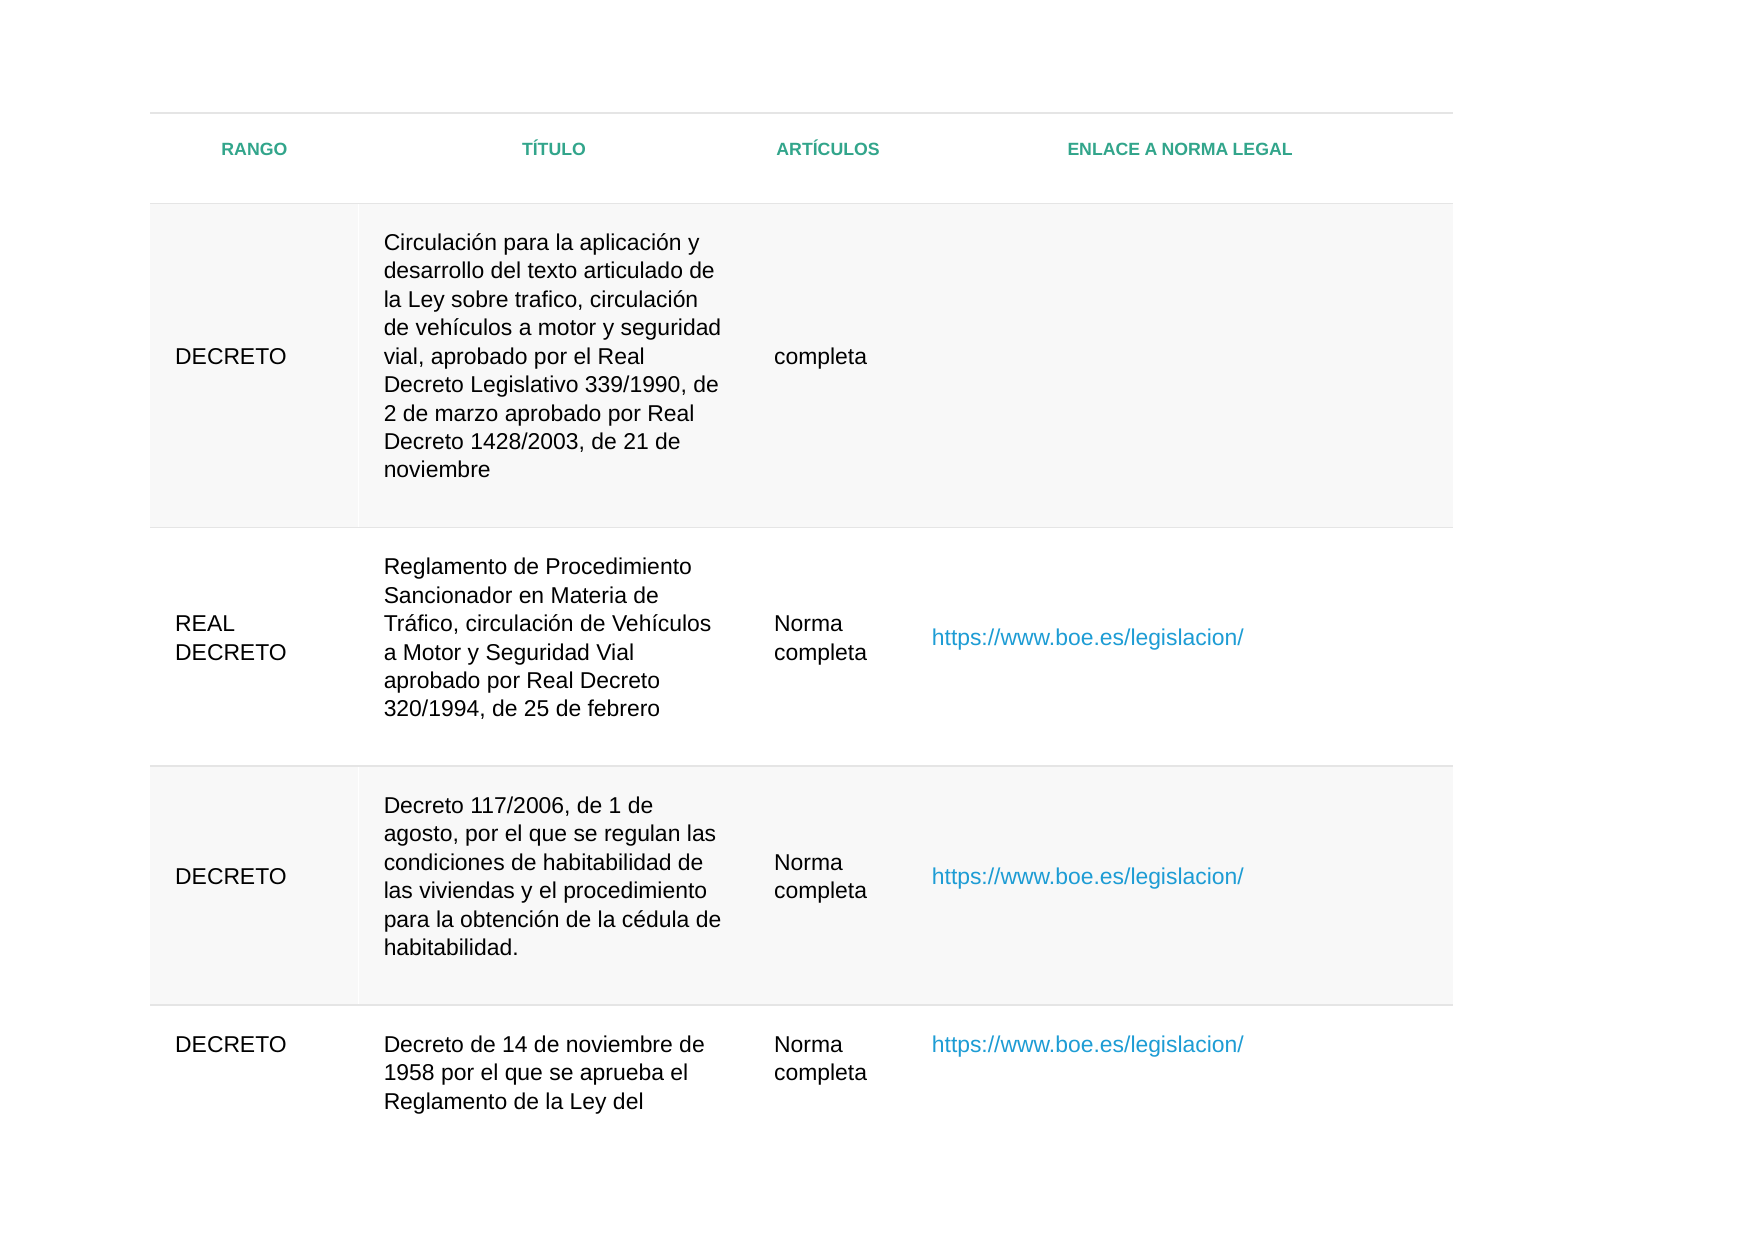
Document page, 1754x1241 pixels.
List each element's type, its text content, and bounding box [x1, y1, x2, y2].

table_cell [907, 204, 1453, 527]
table_cell DECRETO [150, 204, 358, 527]
table_cell Reglamento de Procedimiento Sancionador en Materia de Tráfico, circulación de Vehículos a Motor y Seguridad Vial aprobado por Real Decreto 320/1994, de 25 de febrero [359, 528, 749, 765]
table_header RANGO [150, 114, 358, 202]
table_cell Circulación para la aplicación y desarrollo del texto articulado de la Ley sobre trafico, circulación de vehículos a motor y seguridad vial, aprobado por el Real Decreto Legislativo 339/1990, de 2 de marzo aprobado por Real Decreto 1428/2003, de 21 de noviembre [359, 204, 749, 527]
table_cell https://www.boe.es/legislacion/ [907, 1006, 1453, 1139]
table_cell Decreto de 14 de noviembre de 1958 por el que se aprueba el Reglamento de la Ley del [359, 1006, 749, 1139]
table_header ARTÍCULOS [749, 114, 907, 202]
table_cell DECRETO [150, 1006, 358, 1139]
table_cell completa [749, 204, 907, 527]
table_cell Norma completa [749, 1006, 907, 1139]
table_cell Decreto 117/2006, de 1 de agosto, por el que se regulan las condiciones de habitabilidad de las viviendas y el procedimiento para la obtención de la cédula de habitabilidad. [359, 767, 749, 1004]
table_cell https://www.boe.es/legislacion/ [907, 767, 1453, 1004]
table_cell Norma completa [749, 528, 907, 765]
table_cell https://www.boe.es/legislacion/ [907, 528, 1453, 765]
table_header TÍTULO [359, 114, 749, 202]
table_header ENLACE A NORMA LEGAL [907, 114, 1453, 202]
table_cell REAL DECRETO [150, 528, 358, 765]
table_cell Norma completa [749, 767, 907, 1004]
table_cell DECRETO [150, 767, 358, 1004]
